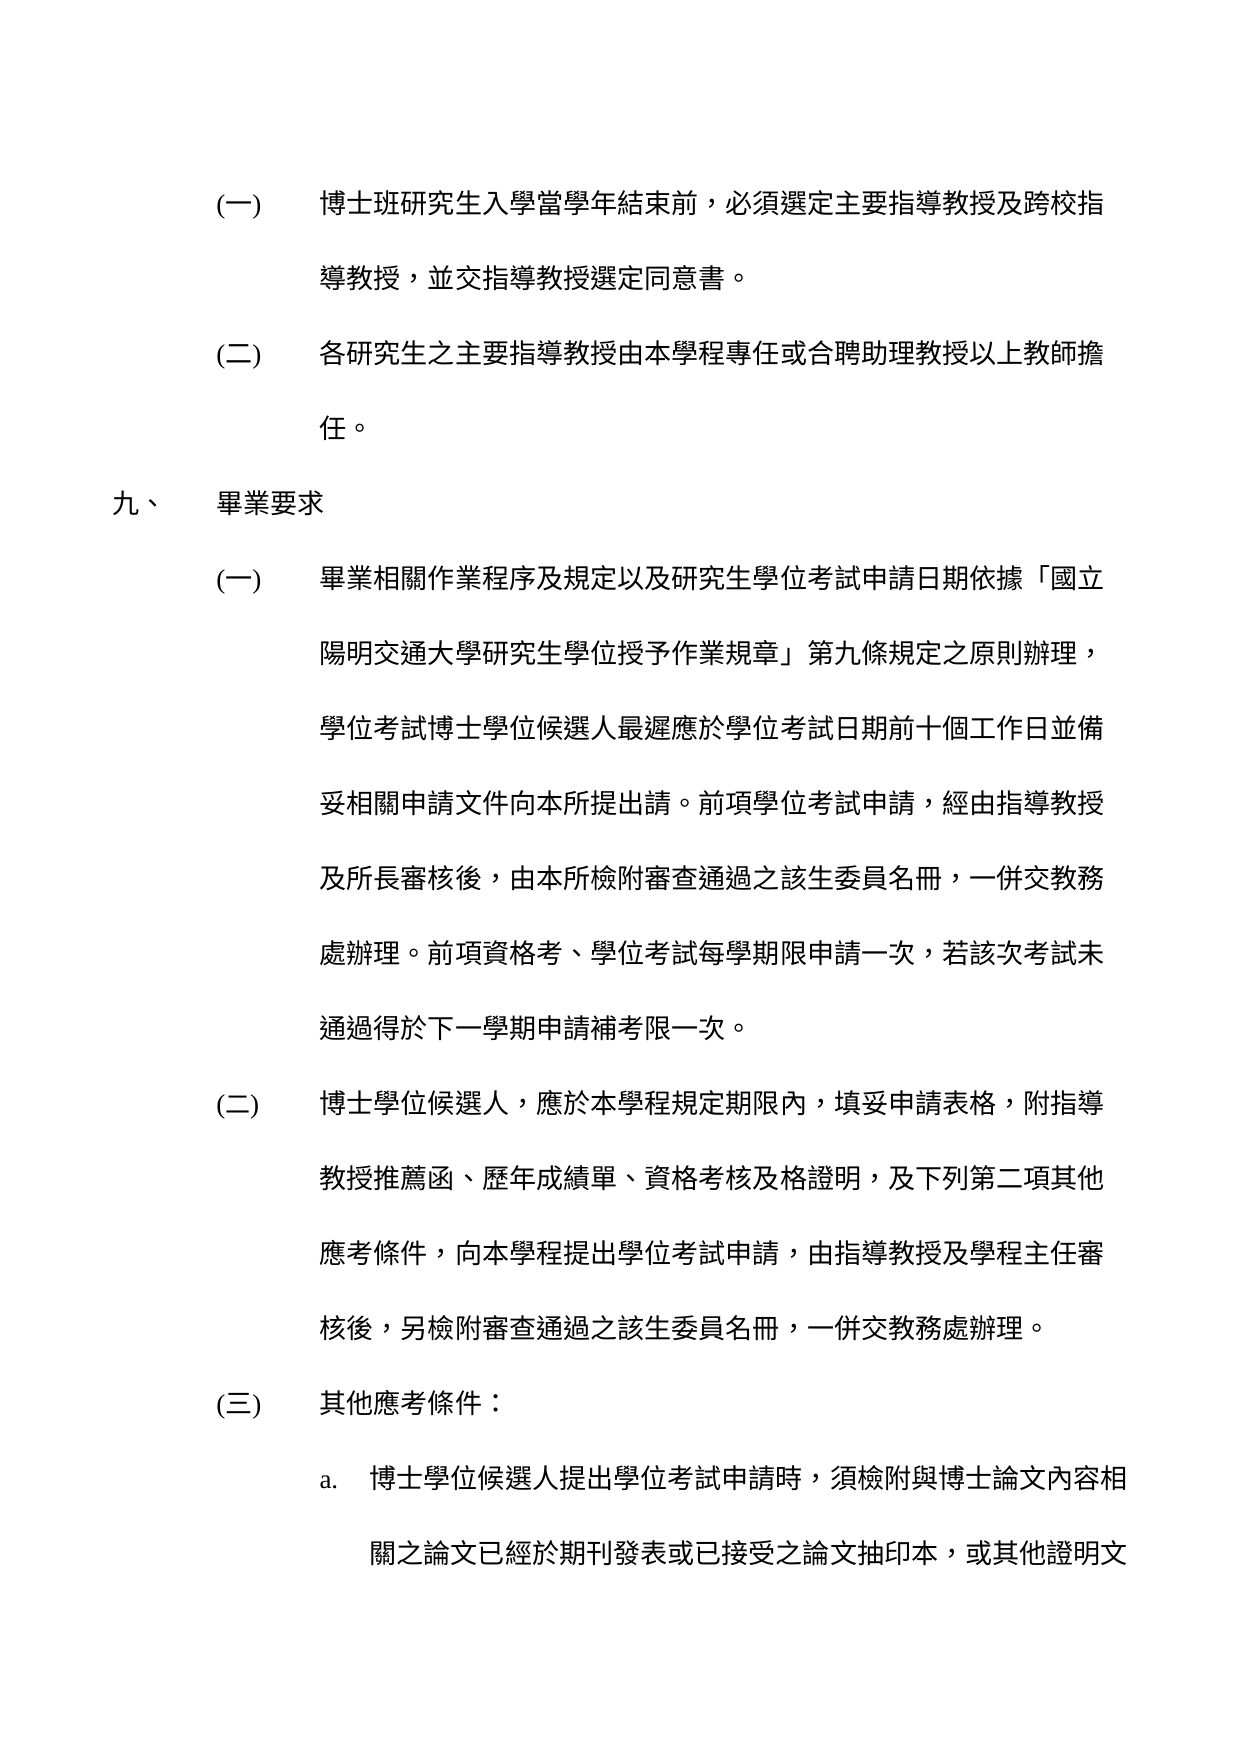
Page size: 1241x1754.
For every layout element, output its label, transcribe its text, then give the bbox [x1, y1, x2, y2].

list 各研究生之主要指導教授由本學程專任或合聘助理教授以上教師擔任。 [216, 314, 1128, 464]
list 畢業要求 [112, 464, 1128, 539]
list 博士學位候選人，應於本學程規定期限內，填妥申請表格，附指導教授推薦函、歷年成績單、資格考核及格證明，及下列第二項其他應考條件，向本學程提出學位考試申請，由指導教授及學程主任審核後，另檢附審查通過之該生委員名冊，一併交教務處辦理。 [216, 1064, 1128, 1364]
list 畢業相關作業程序及規定以及研究生學位考試申請日期依據「國立陽明交通大學研究生學位授予作業規章」第九條規定之原則辦理，學位考試博士學位候選人最遲應於學位考試日期前十個工作日並備妥相關申請文件向本所提出請。前項學位考試申請，經由指導教授及所長審核後，由本所檢附審查通過之該生委員名冊，一併交教務處辦理。前項資格考、學位考試每學期限申請一次，若該次考試未通過得於下一學期申請補考限一次。 [216, 539, 1128, 1064]
list 其他應考條件： [216, 1364, 1128, 1439]
list 博士學位候選人提出學位考試申請時，須檢附與博士論文內容相關之論文已經於期刊發表或已接受之論文抽印本，或其他證明文 [319, 1439, 1128, 1589]
list 博士班研究生入學當學年結束前，必須選定主要指導教授及跨校指導教授，並交指導教授選定同意書。 [216, 164, 1128, 314]
